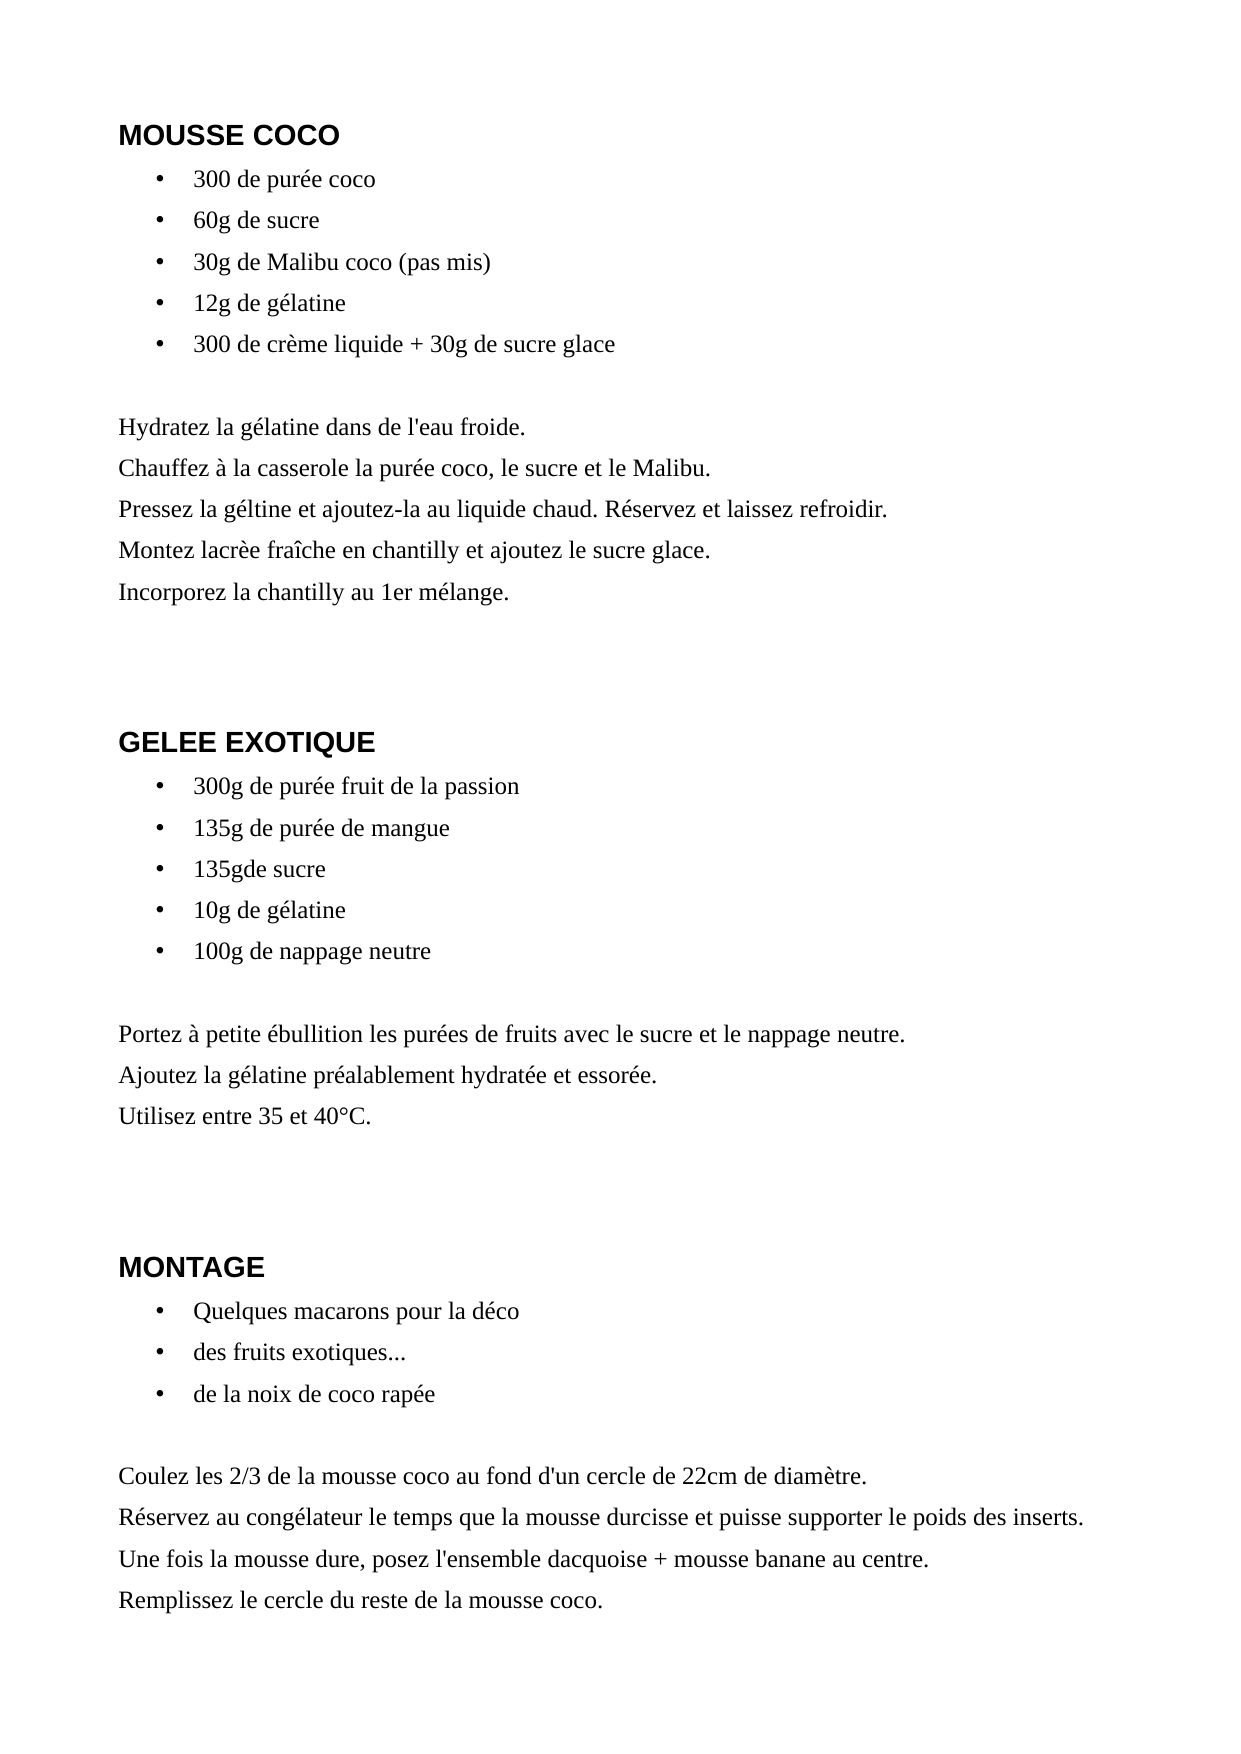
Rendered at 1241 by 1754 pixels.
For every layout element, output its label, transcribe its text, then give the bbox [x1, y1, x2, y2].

list des fruits exotiques... [156, 1337, 1122, 1366]
list 12g de gélatine [156, 288, 1122, 317]
list 60g de sucre [156, 205, 1122, 234]
list 135gde sucre [156, 854, 1122, 883]
text Utilisez entre 35 et 40°C. [118, 1101, 1122, 1130]
text Montez lacrèe fraîche en chantilly et ajoutez le sucre glace. [118, 535, 1122, 564]
text Ajoutez la gélatine préalablement hydratée et essorée. [118, 1060, 1122, 1089]
subtitle GELEE EXOTIQUE [118, 725, 1122, 759]
list 100g de nappage neutre [156, 936, 1122, 965]
text Une fois la mousse dure, posez l'ensemble dacquoise + mousse banane au centre. [118, 1544, 1122, 1572]
text Remplissez le cercle du reste de la mousse coco. [118, 1585, 1122, 1614]
list 300 de purée coco [156, 164, 1122, 193]
text Incorporez la chantilly au 1er mélange. [118, 577, 1122, 605]
list 300g de purée fruit de la passion [156, 771, 1122, 800]
subtitle MOUSSE COCO [118, 118, 1122, 152]
subtitle MONTAGE [118, 1250, 1122, 1284]
list 30g de Malibu coco (pas mis) [156, 247, 1122, 275]
list 135g de purée de mangue [156, 813, 1122, 841]
list 300 de crème liquide + 30g de sucre glace [156, 329, 1122, 358]
text Pressez la géltine et ajoutez-la au liquide chaud. Réservez et laissez refroidir. [118, 494, 1122, 523]
text Chauffez à la casserole la purée coco, le sucre et le Malibu. [118, 453, 1122, 482]
list 10g de gélatine [156, 895, 1122, 924]
text Réservez au congélateur le temps que la mousse durcisse et puisse supporter le poids des inserts. [118, 1502, 1122, 1531]
list de la noix de coco rapée [156, 1379, 1122, 1407]
list Quelques macarons pour la déco [156, 1296, 1122, 1325]
text Hydratez la gélatine dans de l'eau froide. [118, 412, 1122, 440]
text Portez à petite ébullition les purées de fruits avec le sucre et le nappage neutre. [118, 1019, 1122, 1048]
text Coulez les 2/3 de la mousse coco au fond d'un cercle de 22cm de diamètre. [118, 1461, 1122, 1490]
